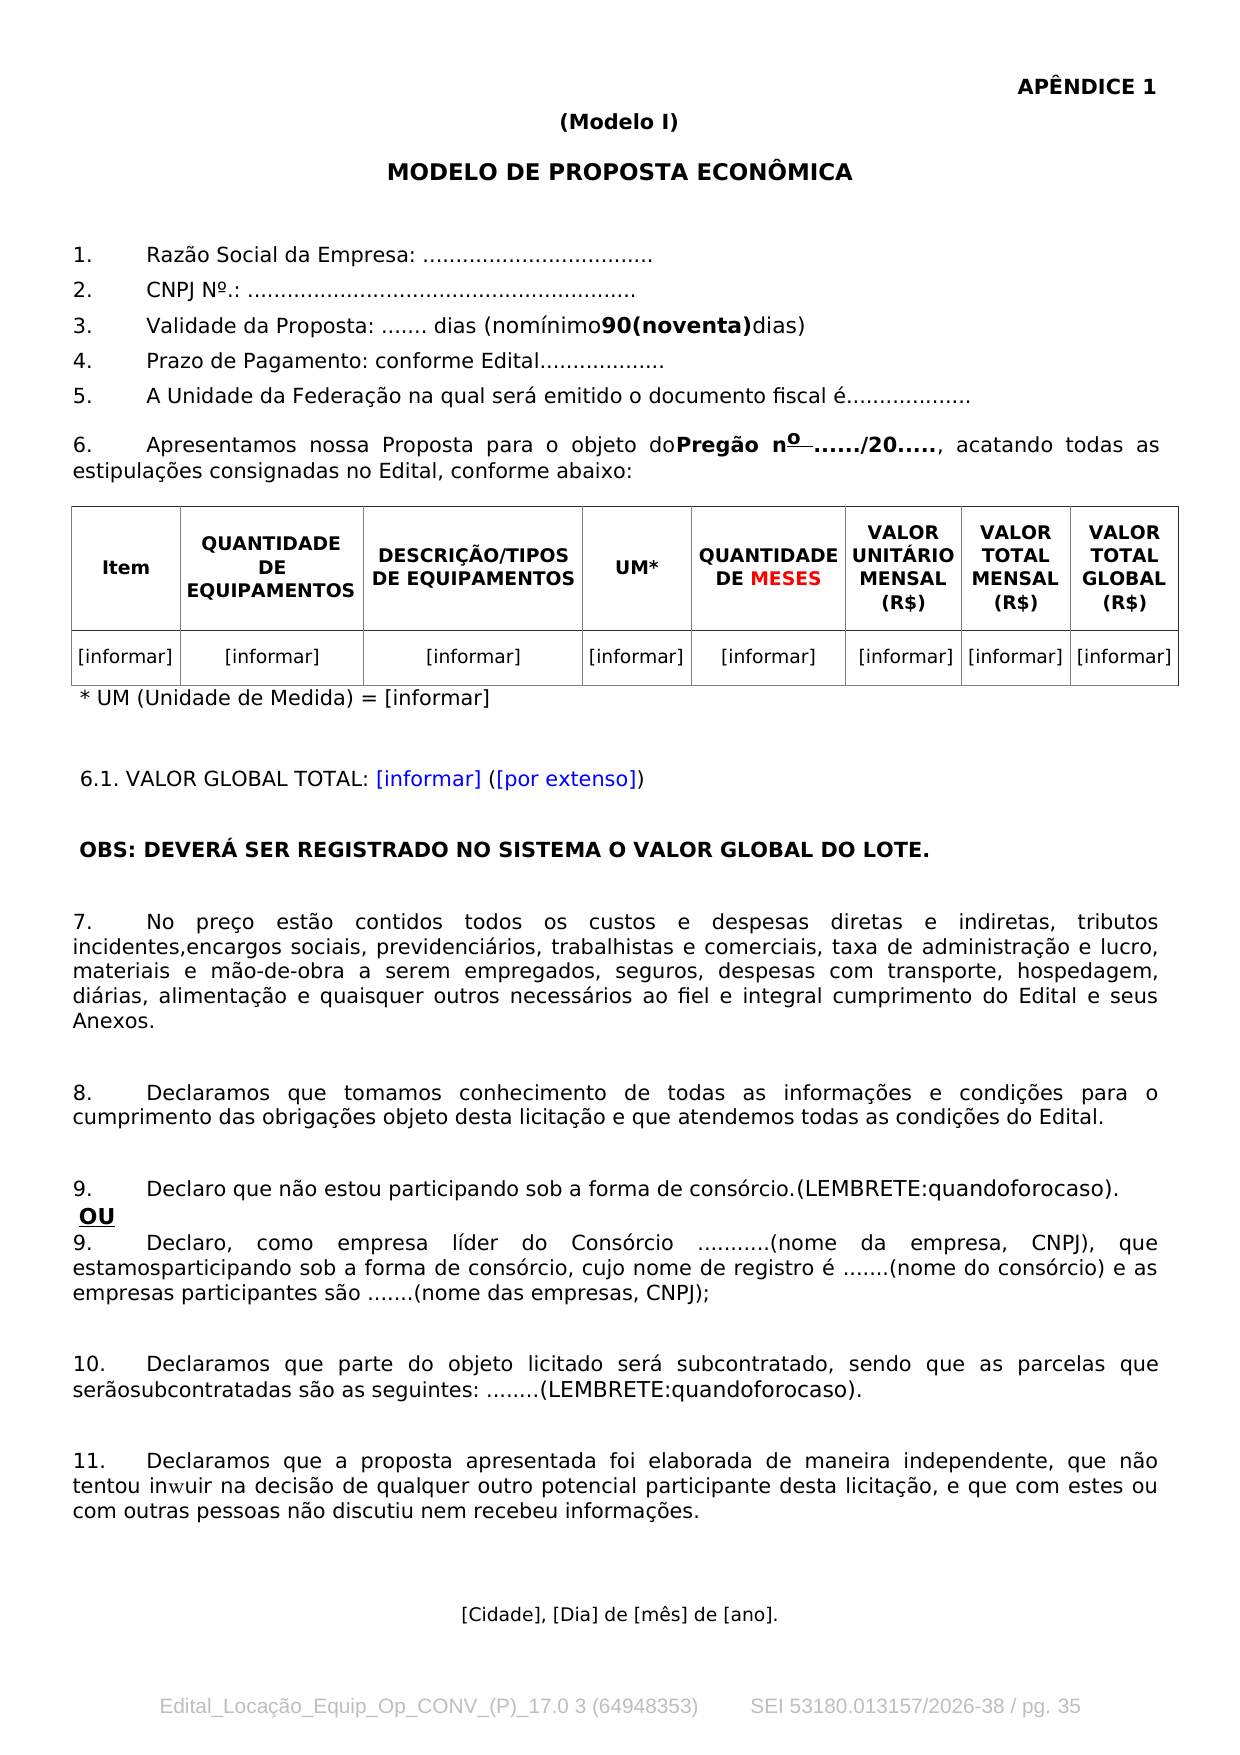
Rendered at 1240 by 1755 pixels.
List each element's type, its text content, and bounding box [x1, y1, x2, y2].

table_header UM* [583, 507, 691, 630]
text * UM (Unidade de Medida) = [informar] [79, 686, 1160, 710]
table_cell [informar] [72, 631, 180, 685]
table_cell [informar] [583, 631, 691, 685]
table_cell [informar] [846, 631, 961, 685]
list CNPJ Nº.: ........................................................... [72, 278, 1160, 302]
list Declaramos que tomamos conhecimento de todas as informações e condições para o cumprimento das obrigações objeto desta licitação e que atendemos todas as condições do Edital. [72, 1081, 1160, 1130]
list Declaramos que parte do objeto licitado será subcontratado, sendo que as parcelas que serãosubcontratadas são as seguintes: ........(LEMBRETE:quandoforocaso). [72, 1352, 1160, 1403]
table_cell [informar] [692, 631, 845, 685]
table_cell [informar] [364, 631, 582, 685]
list Razão Social da Empresa: ................................... [72, 243, 1160, 267]
table_header QUANTIDADE DE EQUIPAMENTOS [181, 507, 363, 630]
text [Cidade], [Dia] de [mês] de [ano]. [318, 1604, 922, 1626]
subtitle MODELO DE PROPOSTA ECONÔMICA [81, 159, 1158, 186]
table_header VALOR TOTAL MENSAL (R$) [962, 507, 1070, 630]
table_cell [informar] [181, 631, 363, 685]
table_header VALOR TOTAL GLOBAL (R$) [1071, 507, 1178, 630]
table_header QUANTIDADE DE MESES [692, 507, 845, 630]
text OBS: DEVERÁ SER REGISTRADO NO SISTEMA O VALOR GLOBAL DO LOTE. [79, 838, 1167, 863]
subtitle OU [79, 1204, 1167, 1229]
list Declaro, como empresa líder do Consórcio ...........(nome da empresa, CNPJ), que estamosparticipando sob a forma de consórcio, cujo nome de registro é .......(nome do consórcio) e as empresas participantes são .......(nome das empresas, CNPJ); [72, 1231, 1160, 1305]
list A Unidade da Federação na qual será emitido o documento fiscal é................... [72, 384, 1160, 408]
list No preço estão contidos todos os custos e despesas diretas e indiretas, tributos incidentes,encargos sociais, previdenciários, trabalhistas e comerciais, taxa de administração e lucro, materiais e mão-de-obra a serem empregados, seguros, despesas com transporte, hospedagem, diárias, alimentação e quaisquer outros necessários ao fiel e integral cumprimento do Edital e seus Anexos. [72, 910, 1160, 1034]
list Declaro que não estou participando sob a forma de consórcio.(LEMBRETE:quandoforocaso). [72, 1177, 1160, 1202]
table_header Item [72, 507, 180, 630]
list Validade da Proposta: ....... dias (nomínimo90(noventa)dias) [72, 313, 1160, 339]
list Apresentamos nossa Proposta para o objeto doPregão no ....../20....., acatando todas as estipulações consignadas no Edital, conforme abaixo: [72, 426, 1160, 483]
table_header DESCRIÇÃO/TIPOS DE EQUIPAMENTOS [364, 507, 582, 630]
list Declaramos que a proposta apresentada foi elaborada de maneira independente, que não tentou inuir na decisão de qualquer outro potencial participante desta licitação, e que com estes ou com outras pessoas não discutiu nem recebeu informações. [72, 1449, 1160, 1524]
table_header VALOR UNITÁRIO MENSAL (R$) [846, 507, 961, 630]
text APÊNDICE 1 (Modelo I) [559, 75, 1167, 134]
list Prazo de Pagamento: conforme Edital................... [72, 349, 1160, 373]
table_cell [informar] [962, 631, 1070, 685]
text 6.1. VALOR GLOBAL TOTAL: [informar] ([por extenso]) [79, 767, 1160, 792]
table_cell [informar] [1071, 631, 1178, 685]
